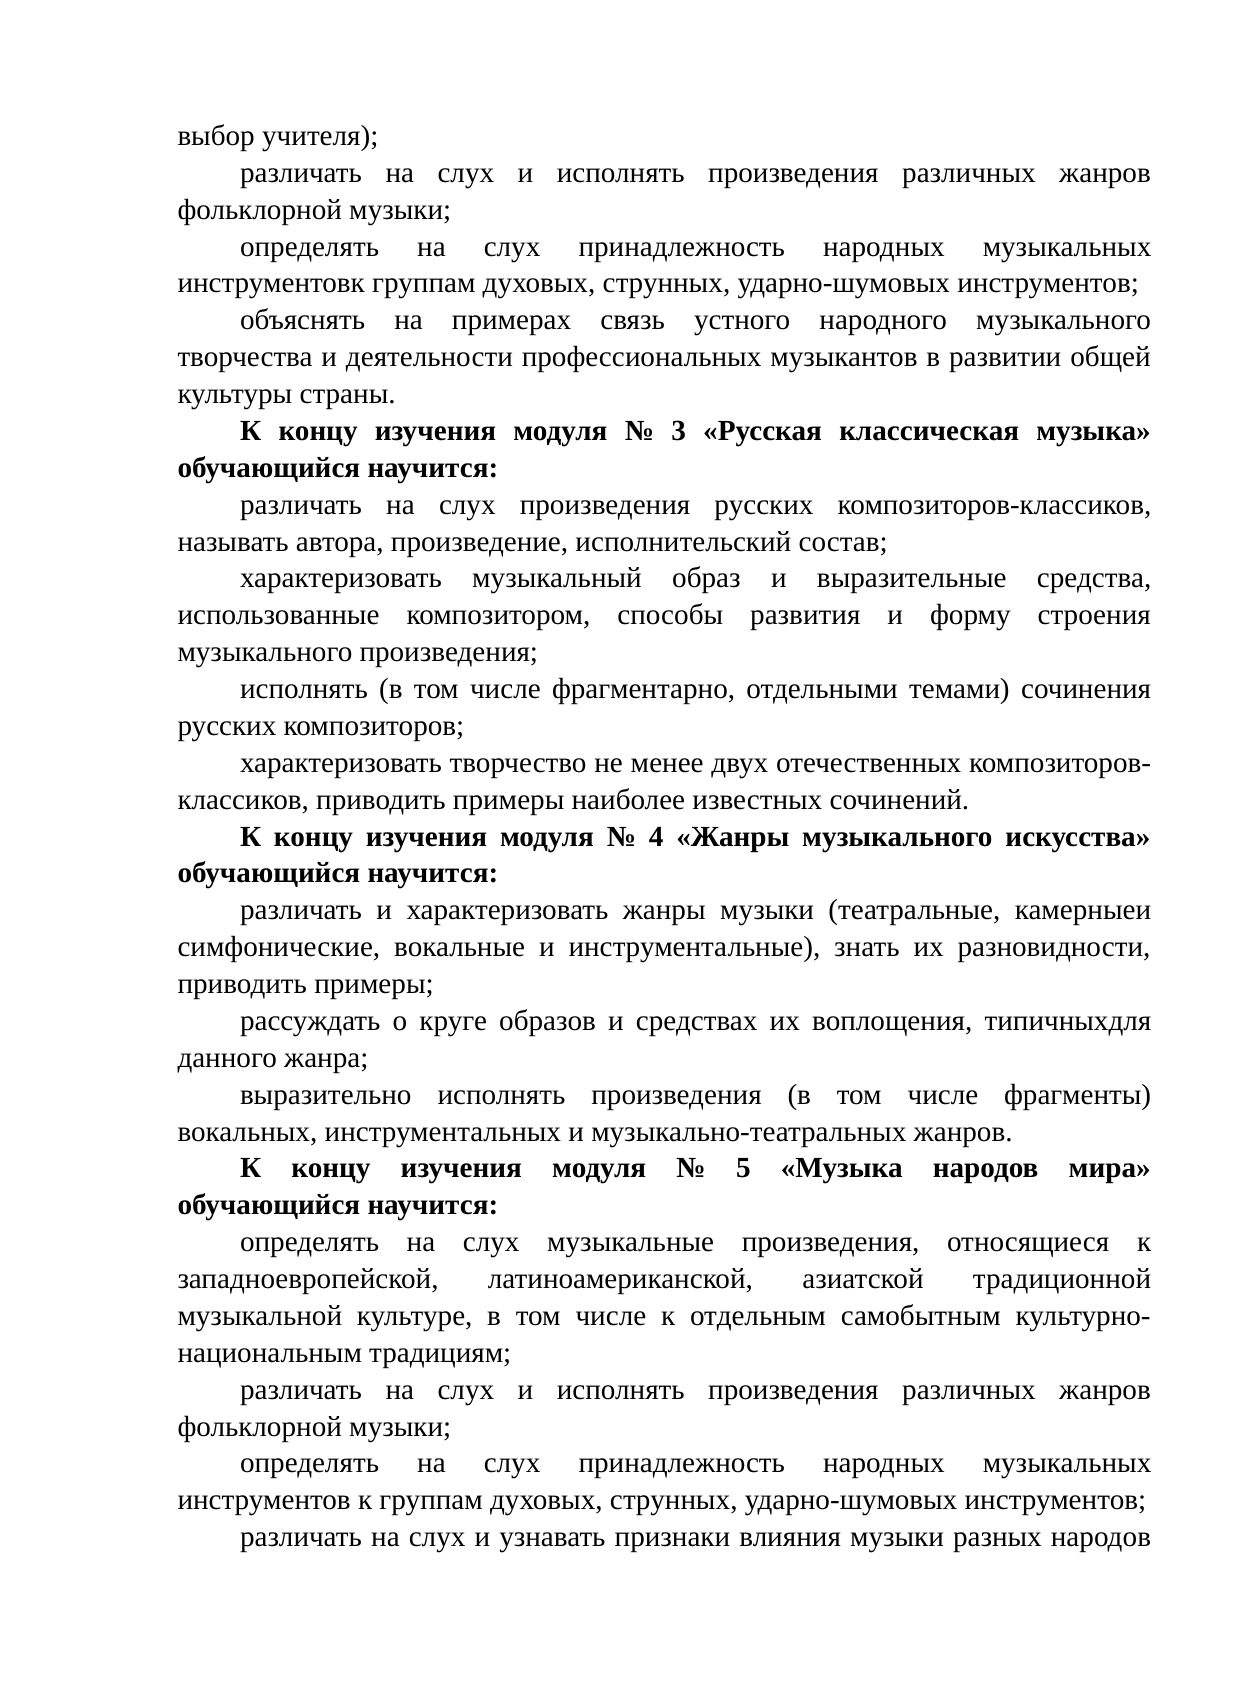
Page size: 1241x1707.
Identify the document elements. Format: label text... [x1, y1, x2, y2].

text рассуждать о круге образов и средствах их воплощения, типичныхдля данного жанра; [177, 1003, 1152, 1073]
text различать на слух и исполнять произведения различных жанров фольклорной музыки; [177, 1372, 1152, 1442]
text характеризовать творчество не менее двух отечественных композиторов-классиков, приводить примеры наиболее известных сочинений. [177, 745, 1152, 815]
text К концу изучения модуля № 5 «Музыка народов мира» обучающийся научится: [177, 1151, 1152, 1221]
text различать на слух произведения русских композиторов-классиков, называть автора, произведение, исполнительский состав; [177, 487, 1152, 557]
text характеризовать музыкальный образ и выразительные средства, использованные композитором, способы развития и форму строения музыкального произведения; [177, 561, 1152, 668]
text различать на слух и исполнять произведения различных жанров фольклорной музыки; [177, 155, 1152, 225]
text определять на слух принадлежность народных музыкальных инструментов к группам духовых, струнных, ударно-шумовых инструментов; [177, 1446, 1152, 1516]
text выразительно исполнять произведения (в том числе фрагменты) вокальных, инструментальных и музыкально-театральных жанров. [177, 1077, 1152, 1147]
text К концу изучения модуля № 4 «Жанры музыкального искусства» обучающийся научится: [177, 819, 1152, 889]
text исполнять (в том числе фрагментарно, отдельными темами) сочинения русских композиторов; [177, 671, 1152, 742]
text выбор учителя); [177, 118, 1152, 152]
text определять на слух музыкальные произведения, относящиеся к западноевропейской, латиноамериканской, азиатской традиционной музыкальной культуре, в том числе к отдельным самобытным культурно-национальным традициям; [177, 1224, 1152, 1368]
text различать и характеризовать жанры музыки (театральные, камерныеи симфонические, вокальные и инструментальные), знать их разновидности, приводить примеры; [177, 892, 1152, 1000]
text объяснять на примерах связь устного народного музыкального творчества и деятельности профессиональных музыкантов в развитии общей культуры страны. [177, 302, 1152, 410]
text определять на слух принадлежность народных музыкальных инструментовк группам духовых, струнных, ударно-шумовых инструментов; [177, 229, 1152, 299]
text К концу изучения модуля № 3 «Русская классическая музыка» обучающийся научится: [177, 413, 1152, 483]
text различать на слух и узнавать признаки влияния музыки разных народов [177, 1519, 1152, 1553]
